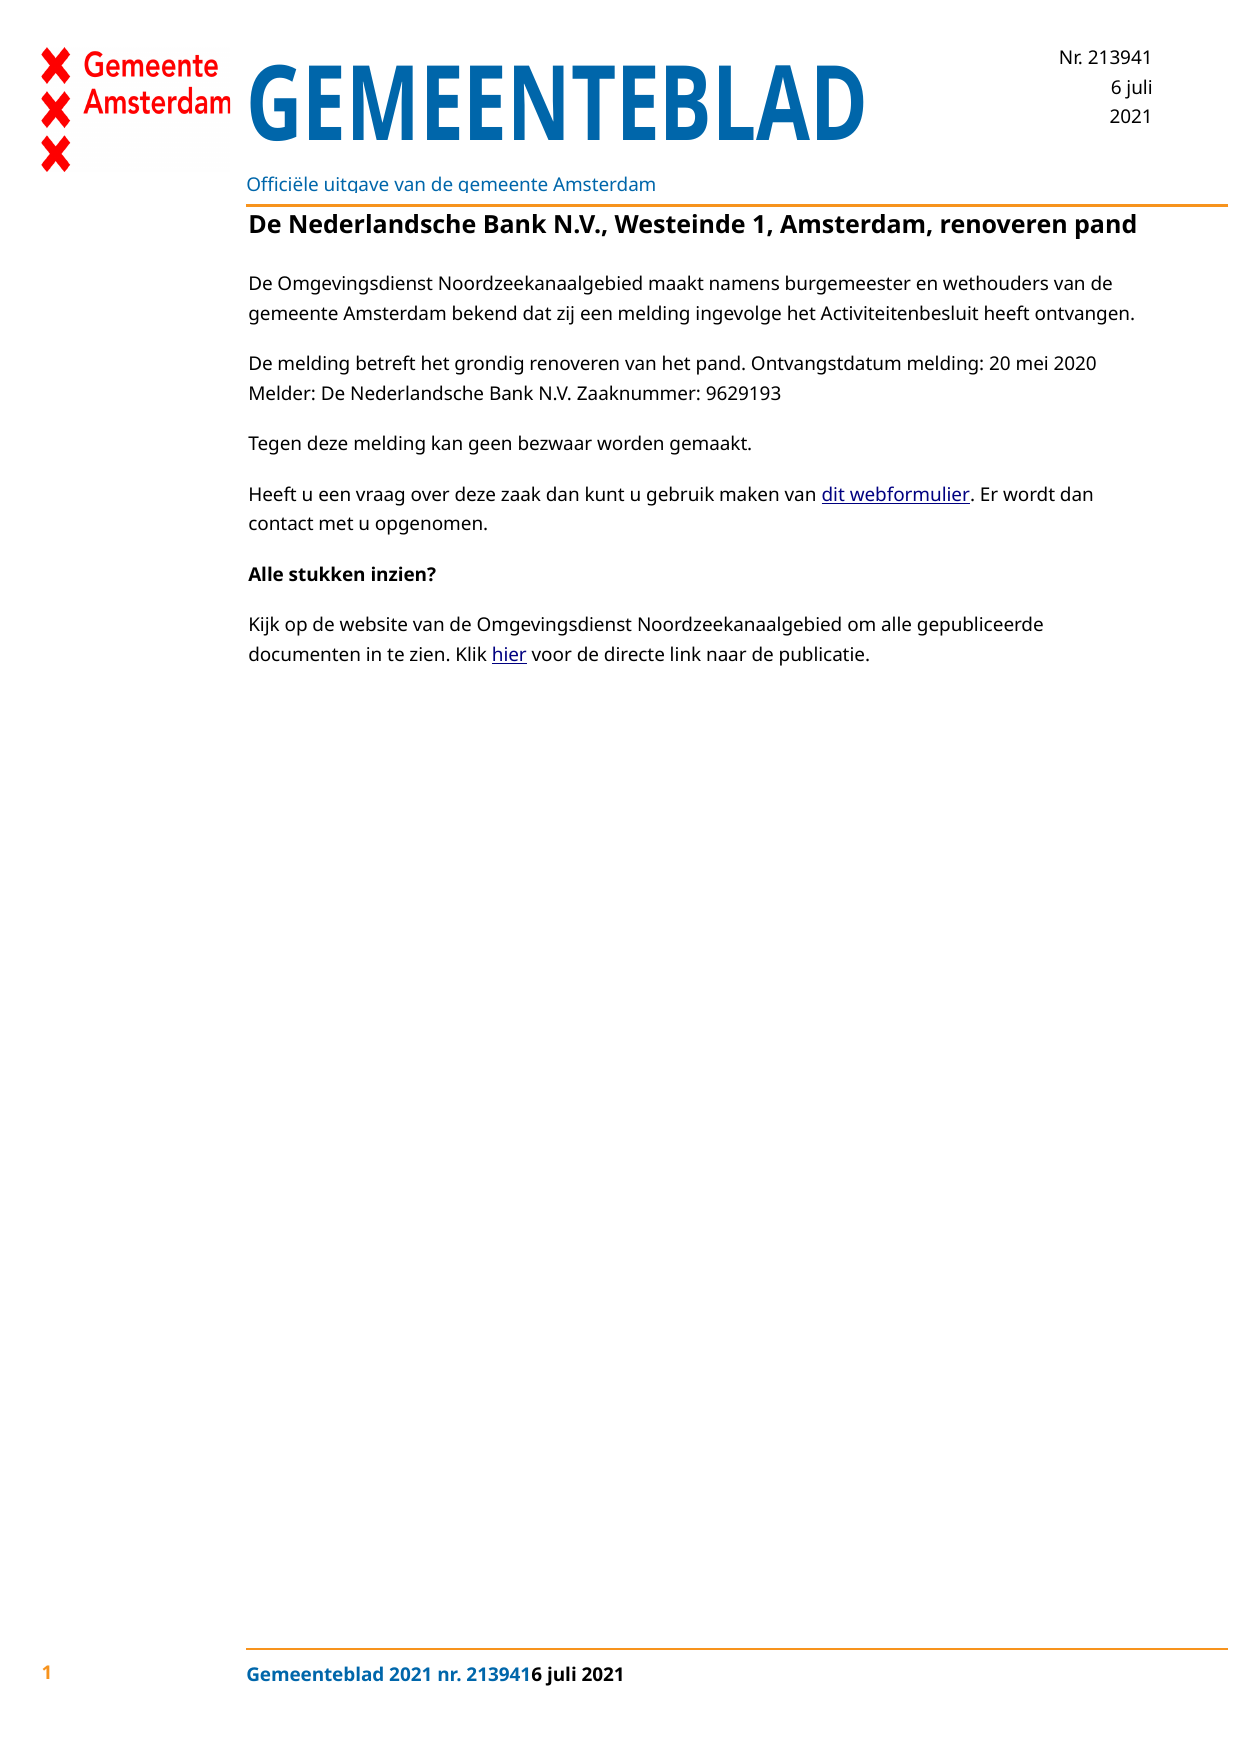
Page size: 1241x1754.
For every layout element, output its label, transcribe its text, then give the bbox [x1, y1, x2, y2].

text Alle stukken inzien? [248, 561, 1152, 586]
text Tegen deze melding kan geen bezwaar worden gemaakt. [248, 430, 1152, 456]
text De Omgevingsdienst Noordzeekanaalgebied maakt namens burgemeester en wethouders van de gemeente Amsterdam bekend dat zij een melding ingevolge het Activiteitenbesluit heeft ontvangen. [248, 270, 1152, 326]
picture [41, 47, 231, 172]
text Kijk op de website van de Omgevingsdienst Noordzeekanaalgebied om alle gepubliceerde documenten in te zien. Klik hier voor de directe link naar de publicatie. [248, 611, 1152, 666]
text De Nederlandsche Bank N.V., Westeinde 1, Amsterdam, renoveren pand [248, 207, 1152, 241]
text De melding betreft het grondig renoveren van het pand. Ontvangstdatum melding: 20 mei 2020 Melder: De Nederlandsche Bank N.V. Zaaknummer: 9629193 [248, 350, 1152, 406]
text Heeft u een vraag over deze zaak dan kunt u gebruik maken van dit webformulier. Er wordt dan contact met u opgenomen. [248, 481, 1152, 536]
